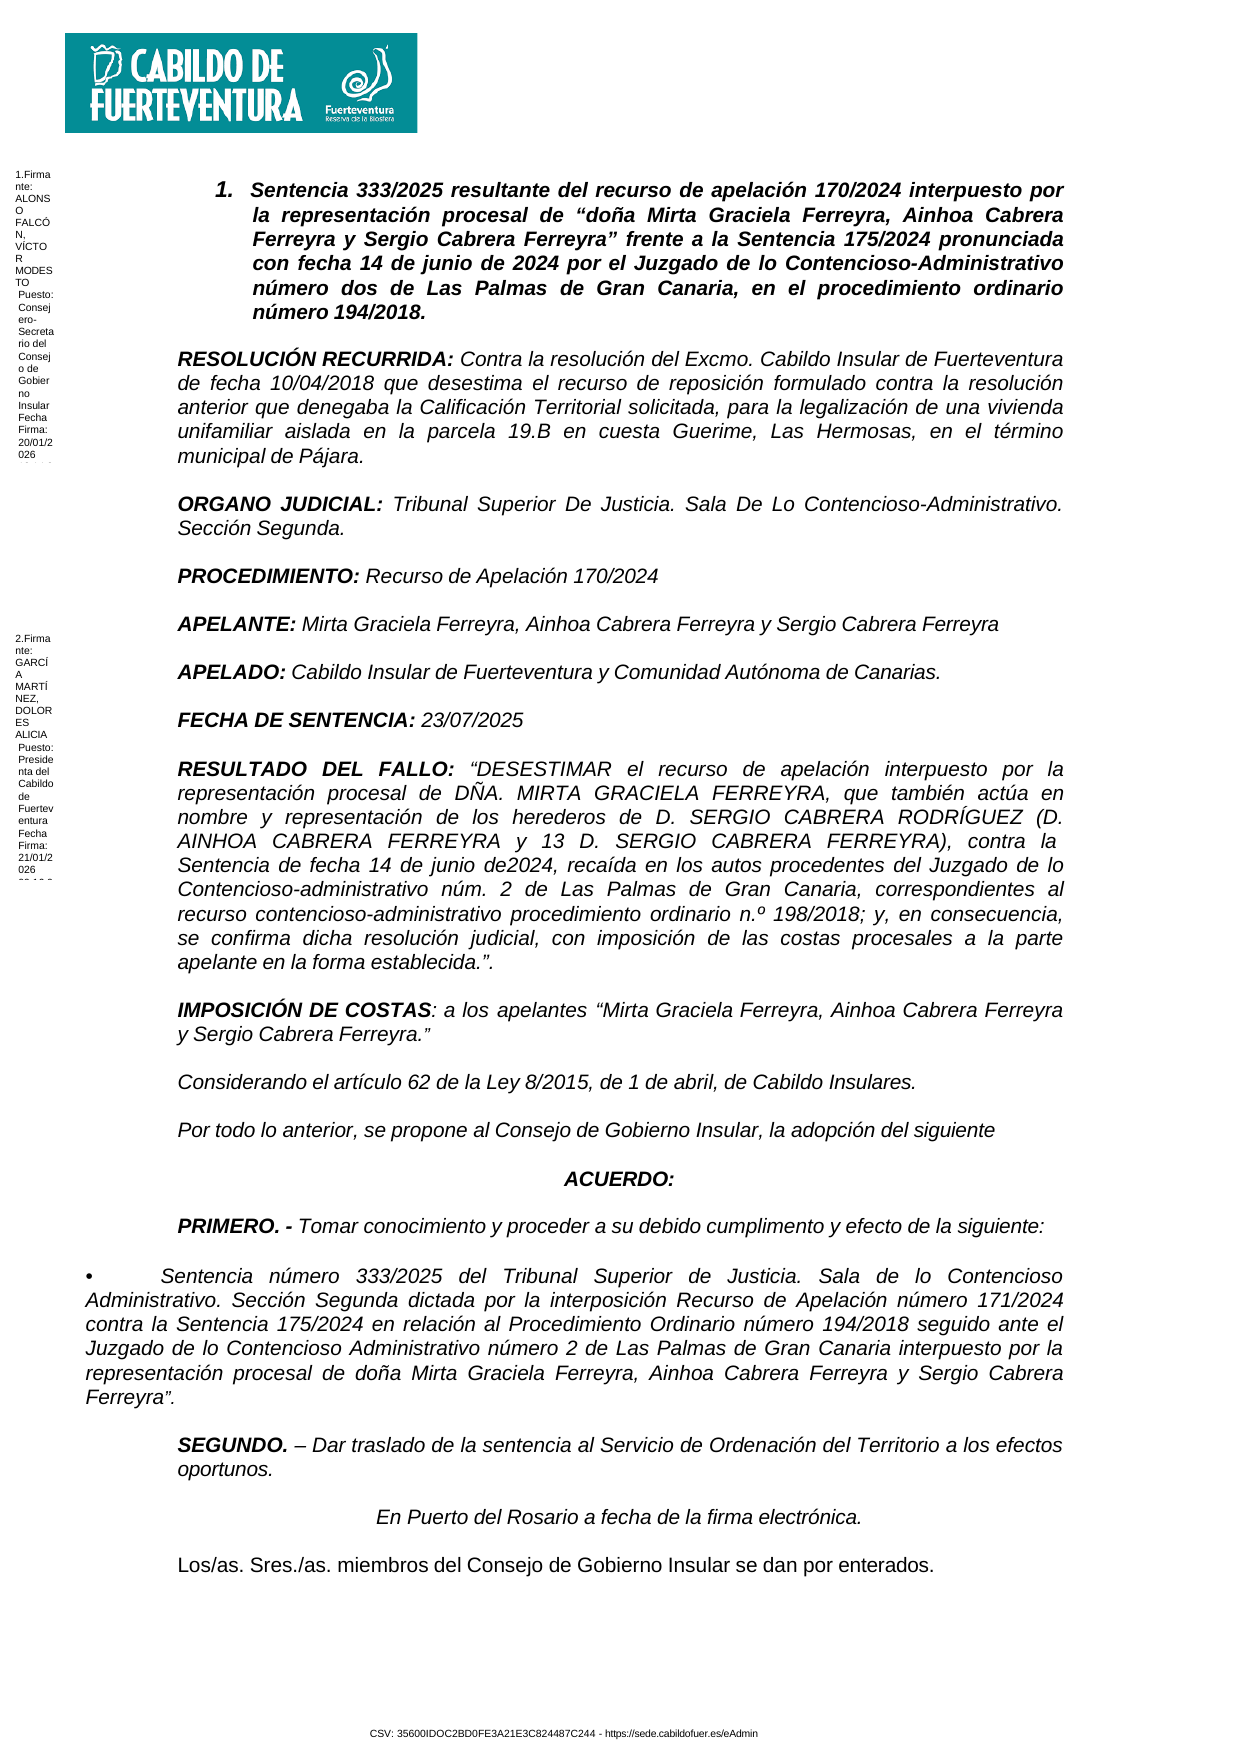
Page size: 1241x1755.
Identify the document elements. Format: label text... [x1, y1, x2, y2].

text 1.Firmante: ALONSO FALCÓN, VÍCTOR MODESTO [15, 169, 54, 288]
text 1. Sentencia 333/2025 resultante del recurso de apelación 170/2024 interpuesto por la representación procesal de “doña Mirta Graciela Ferreyra, Ainhoa Cabrera Ferreyra y Sergio Cabrera Ferreyra” frente a la Sentencia 175/2024 pronunciada con fecha 14 de junio de 2024 por el Juzgado de lo Contencioso-Administrativo número dos de Las Palmas de Gran Canaria, en el procedimiento ordinario número 194/2018. [215, 176, 1064, 324]
text Los/as. Sres./as. miembros del Consejo de Gobierno Insular se dan por enterados. [177, 1553, 1155, 1577]
text PRIMERO. - Tomar conocimiento y proceder a su debido cumplimento y efecto de la siguiente: [177, 1214, 1155, 1238]
text APELANTE: Mirta Graciela Ferreyra, Ainhoa Cabrera Ferreyra y Sergio Cabrera Ferreyra [177, 612, 1155, 636]
text RESULTADO DEL FALLO: “DESESTIMAR el recurso de apelación interpuesto por la representación procesal de DÑA. MIRTA GRACIELA FERREYRA, que también actúa en nombre y representación de los herederos de D. SERGIO CABRERA RODRÍGUEZ (D. AINHOA CABRERA FERREYRA y 13 D. SERGIO CABRERA FERREYRA), contra la [177, 756, 1064, 853]
text IMPOSICIÓN DE COSTAS: a los apelantes “Mirta Graciela Ferreyra, Ainhoa Cabrera Ferreyra y Sergio Cabrera Ferreyra.” [177, 998, 1064, 1046]
text [13, 167, 54, 463]
text ORGANO JUDICIAL: Tribunal Superior De Justicia. Sala De Lo Contencioso-Administrativo. Sección Segunda. [177, 492, 1064, 540]
text 2.Firmante: GARCÍA MARTÍNEZ, DOLORES ALICIA [15, 633, 54, 741]
text En Puerto del Rosario a fecha de la firma electrónica. [375, 1504, 866, 1529]
text [13, 631, 54, 879]
text PROCEDIMIENTO: Recurso de Apelación 170/2024 [177, 564, 1155, 588]
list Sentencia número 333/2025 del Tribunal Superior de Justicia. Sala de lo Contencioso Administrativo. Sección Segunda dictada por la interposición Recurso de Apelación número 171/2024 contra la Sentencia 175/2024 en relación al Procedimiento Ordinario número 194/2018 seguido ante el Juzgado de lo Contencioso Administrativo número 2 de Las Palmas de Gran Canaria interpuesto por la representación procesal de doña Mirta Graciela Ferreyra, Ainhoa Cabrera Ferreyra y Sergio Cabrera Ferreyra”. [85, 1264, 1064, 1408]
text APELADO: Cabildo Insular de Fuerteventura y Comunidad Autónoma de Canarias. [177, 660, 1155, 684]
text FECHA DE SENTENCIA: 23/07/2025 [177, 708, 1155, 732]
text Puesto: Consejero-Secretario del Consejo de Gobierno Insular Fecha Firma: 20/01/2026 13:14:25 [18, 289, 54, 463]
subtitle ACUERDO: [375, 1166, 866, 1190]
text Puesto: Presidenta del Cabildo de Fuerteventura Fecha Firma: 21/01/2026 09:16:09 [18, 741, 54, 879]
text Sentencia de fecha 14 de junio de2024, recaída en los autos procedentes del Juzgado de lo Contencioso-administrativo núm. 2 de Las Palmas de Gran Canaria, correspondientes al recurso contencioso-administrativo procedimiento ordinario n.º 198/2018; y, en consecuencia, se confirma dicha resolución judicial, con imposición de las costas procesales a la parte apelante en la forma establecida.”. [177, 853, 1064, 974]
text Por todo lo anterior, se propone al Consejo de Gobierno Insular, la adopción del siguiente [177, 1118, 1155, 1142]
text Considerando el artículo 62 de la Ley 8/2015, de 1 de abril, de Cabildo Insulares. [177, 1070, 1155, 1094]
text RESOLUCIÓN RECURRIDA: Contra la resolución del Excmo. Cabildo Insular de Fuerteventura de fecha 10/04/2018 que desestima el recurso de reposición formulado contra la resolución anterior que denegaba la Calificación Territorial solicitada, para la legalización de una vivienda unifamiliar aislada en la parcela 19.B en cuesta Guerime, Las Hermosas, en el término municipal de Pájara. [177, 347, 1064, 468]
text SEGUNDO. – Dar traslado de la sentencia al Servicio de Ordenación del Territorio a los efectos oportunos. [177, 1432, 1064, 1481]
